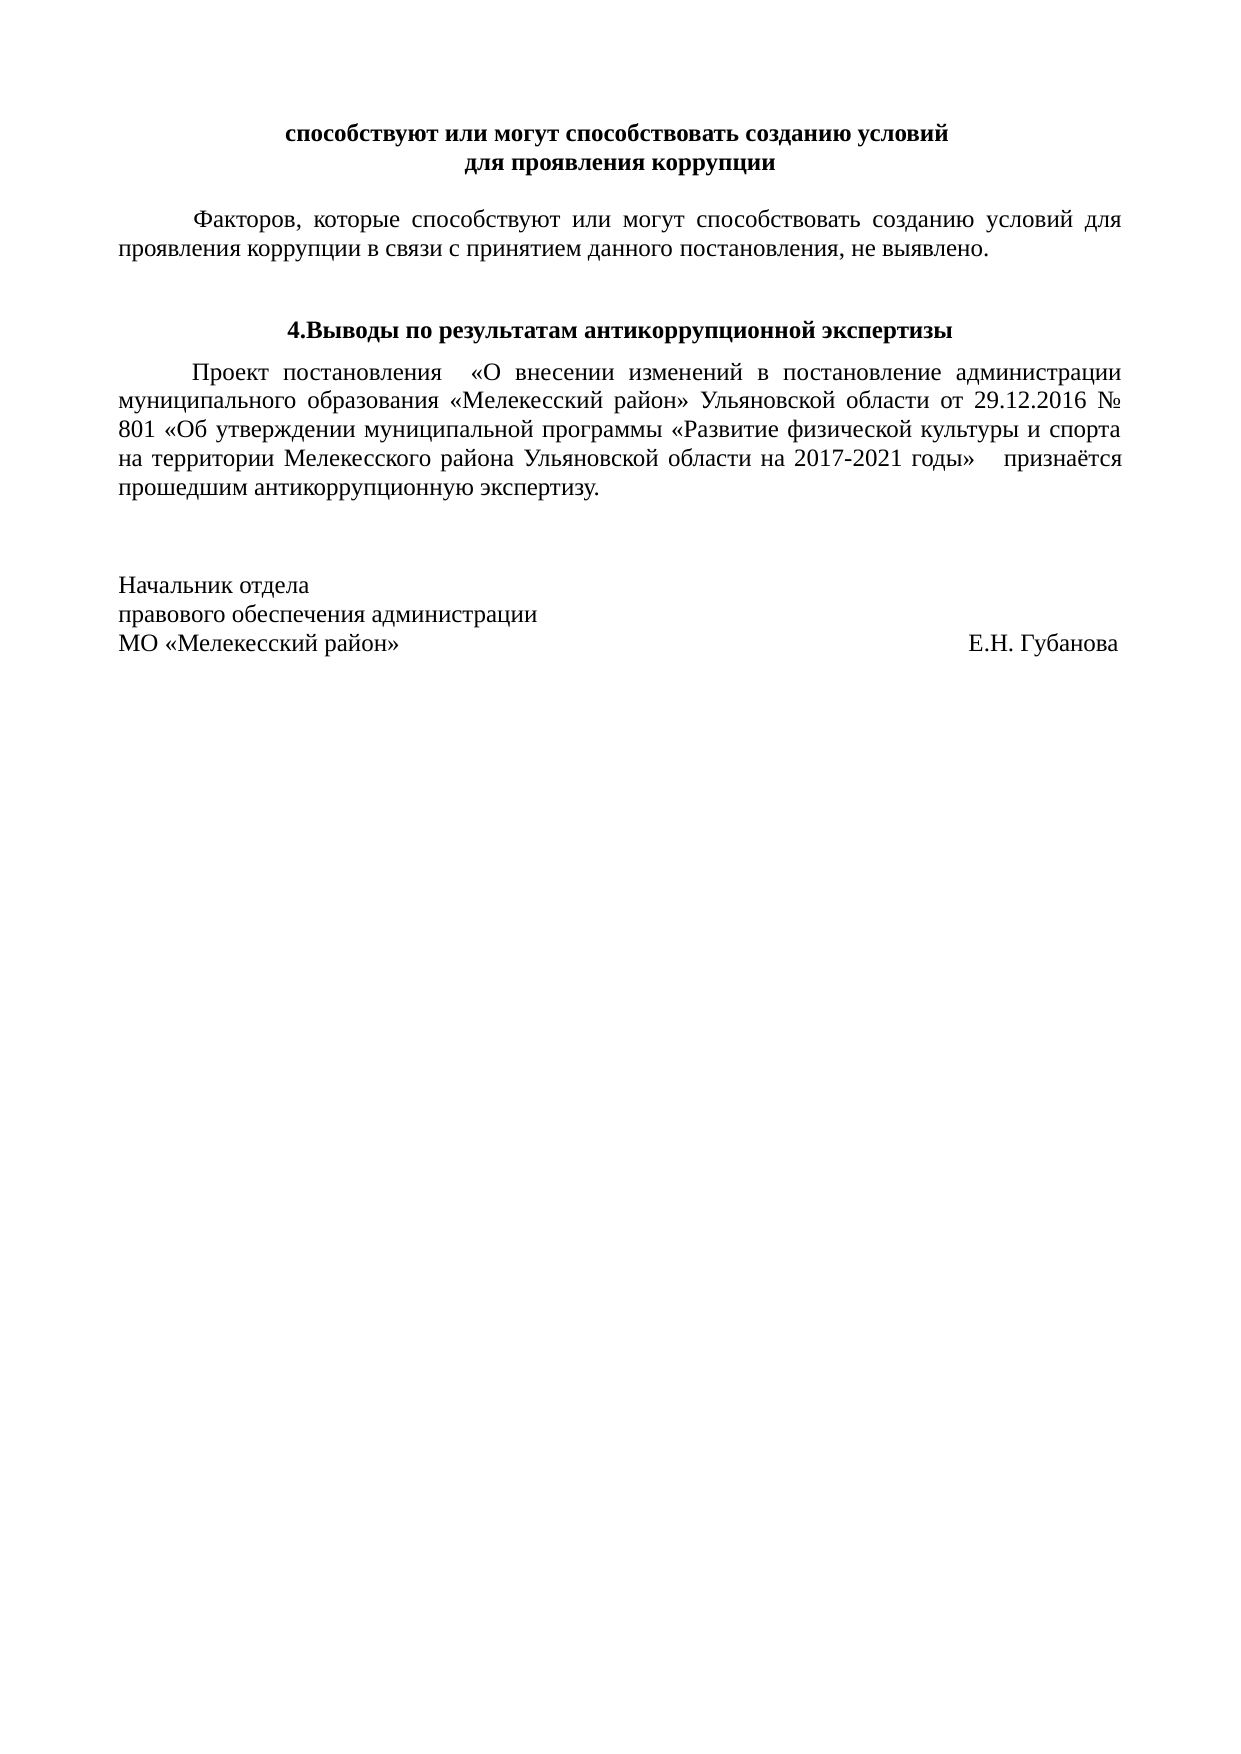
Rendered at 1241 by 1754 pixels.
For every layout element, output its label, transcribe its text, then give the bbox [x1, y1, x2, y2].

text правового обеспечения администрации [118, 599, 1122, 628]
text способствуют или могут способствовать созданию условий [118, 118, 1122, 147]
text Начальник отдела [118, 571, 1122, 599]
text Проект постановления «О внесении изменений в постановление администрации муниципального образования «Мелекесский район» Ульяновской области от 29.12.2016 № 801 «Об утверждении муниципальной программы «Развитие физической культуры и спорта на территории Мелекесского района Ульяновской области на 2017-2021 годы» признаётся прошедшим антикоррупционную экспертизу. [118, 357, 1122, 501]
text МО «Мелекесский район» Е.Н. Губанова [118, 628, 1122, 657]
text для проявления коррупции [118, 147, 1122, 176]
text 4.Выводы по результатам антикоррупционной экспертизы [118, 316, 1122, 344]
text Факторов, которые способствуют или могут способствовать созданию условий для проявления коррупции в связи с принятием данного постановления, не выявлено. [118, 204, 1122, 262]
